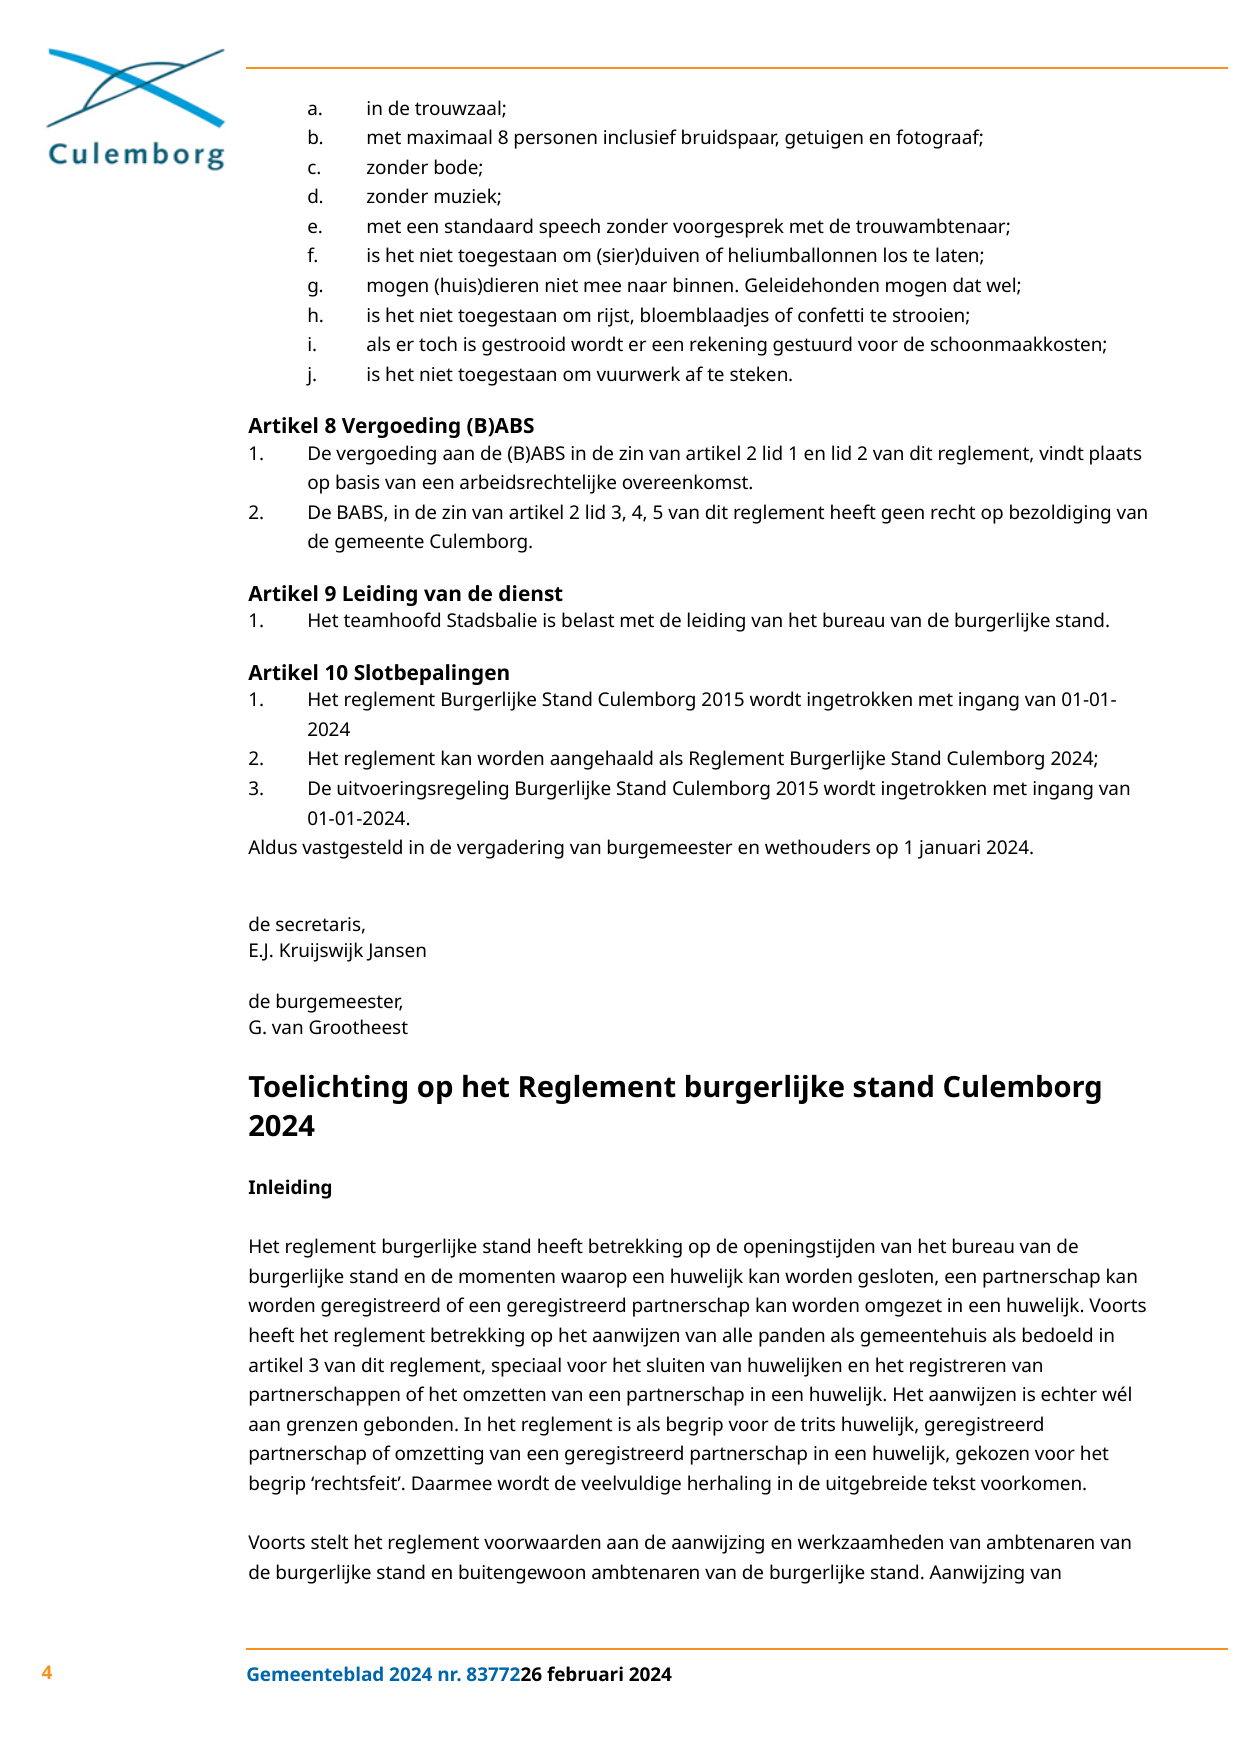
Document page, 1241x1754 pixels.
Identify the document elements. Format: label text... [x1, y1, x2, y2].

list Het teamhoofd Stadsbalie is belast met de leiding van het bureau van de burgerlijke stand. [248, 607, 1152, 633]
text de secretaris, [248, 911, 1152, 937]
text Het reglement burgerlijke stand heeft betrekking op de openingstijden van het bureau van de burgerlijke stand en de momenten waarop een huwelijk kan worden gesloten, een partnerschap kan worden geregistreerd of een geregistreerd partnerschap kan worden omgezet in een huwelijk. Voorts heeft het reglement betrekking op het aanwijzen van alle panden als gemeentehuis als bedoeld in artikel 3 van dit reglement, speciaal voor het sluiten van huwelijken en het registreren van partnerschappen of het omzetten van een partnerschap in een huwelijk. Het aanwijzen is echter wél aan grenzen gebonden. In het reglement is als begrip voor de trits huwelijk, geregistreerd partnerschap of omzetting van een geregistreerd partnerschap in een huwelijk, gekozen voor het begrip ‘rechtsfeit’. Daarmee wordt de veelvuldige herhaling in de uitgebreide tekst voorkomen. [248, 1233, 1152, 1496]
text Inleiding [248, 1174, 1152, 1200]
list De uitvoeringsregeling Burgerlijke Stand Culemborg 2015 wordt ingetrokken met ingang van 01-01-2024. [248, 775, 1152, 830]
list Het reglement Burgerlijke Stand Culemborg 2015 wordt ingetrokken met ingang van 01-01-2024 [248, 686, 1152, 742]
text Voorts stelt het reglement voorwaarden aan de aanwijzing en werkzaamheden van ambtenaren van de burgerlijke stand en buitengewoon ambtenaren van de burgerlijke stand. Aanwijzing van [248, 1529, 1152, 1585]
list Het reglement kan worden aangehaald als Reglement Burgerlijke Stand Culemborg 2024; [248, 746, 1152, 771]
text G. van Grootheest [248, 1014, 1152, 1040]
text Artikel 10 Slotbepalingen [248, 658, 1152, 686]
list is het niet toegestaan om vuurwerk af te steken. [307, 361, 1152, 387]
text Aldus vastgesteld in de vergadering van burgemeester en wethouders op 1 januari 2024. [248, 834, 1152, 860]
text de burgemeester, [248, 989, 1152, 1014]
list zonder bode; [307, 154, 1152, 180]
picture [41, 47, 231, 172]
list is het niet toegestaan om rijst, bloemblaadjes of confetti te strooien; [307, 302, 1152, 328]
list De vergoeding aan de (B)ABS in de zin van artikel 2 lid 1 en lid 2 van dit reglement, vindt plaats op basis van een arbeidsrechtelijke overeenkomst. [248, 440, 1152, 495]
text E.J. Kruijswijk Jansen [248, 937, 1152, 963]
list De BABS, in de zin van artikel 2 lid 3, 4, 5 van dit reglement heeft geen recht op bezoldiging van de gemeente Culemborg. [248, 499, 1152, 554]
list met maximaal 8 personen inclusief bruidspaar, getuigen en fotograaf; [307, 124, 1152, 150]
text Artikel 8 Vergoeding (B)ABS [248, 411, 1152, 440]
list als er toch is gestrooid wordt er een rekening gestuurd voor de schoonmaakkosten; [307, 331, 1152, 357]
list met een standaard speech zonder voorgesprek met de trouwambtenaar; [307, 213, 1152, 239]
text Toelichting op het Reglement burgerlijke stand Culemborg 2024 [248, 1066, 1152, 1145]
list in de trouwzaal; [307, 95, 1152, 121]
text Artikel 9 Leiding van de dienst [248, 579, 1152, 607]
list mogen (huis)dieren niet mee naar binnen. Geleidehonden mogen dat wel; [307, 272, 1152, 298]
list zonder muziek; [307, 183, 1152, 209]
list is het niet toegestaan om (sier)duiven of heliumballonnen los te laten; [307, 243, 1152, 268]
